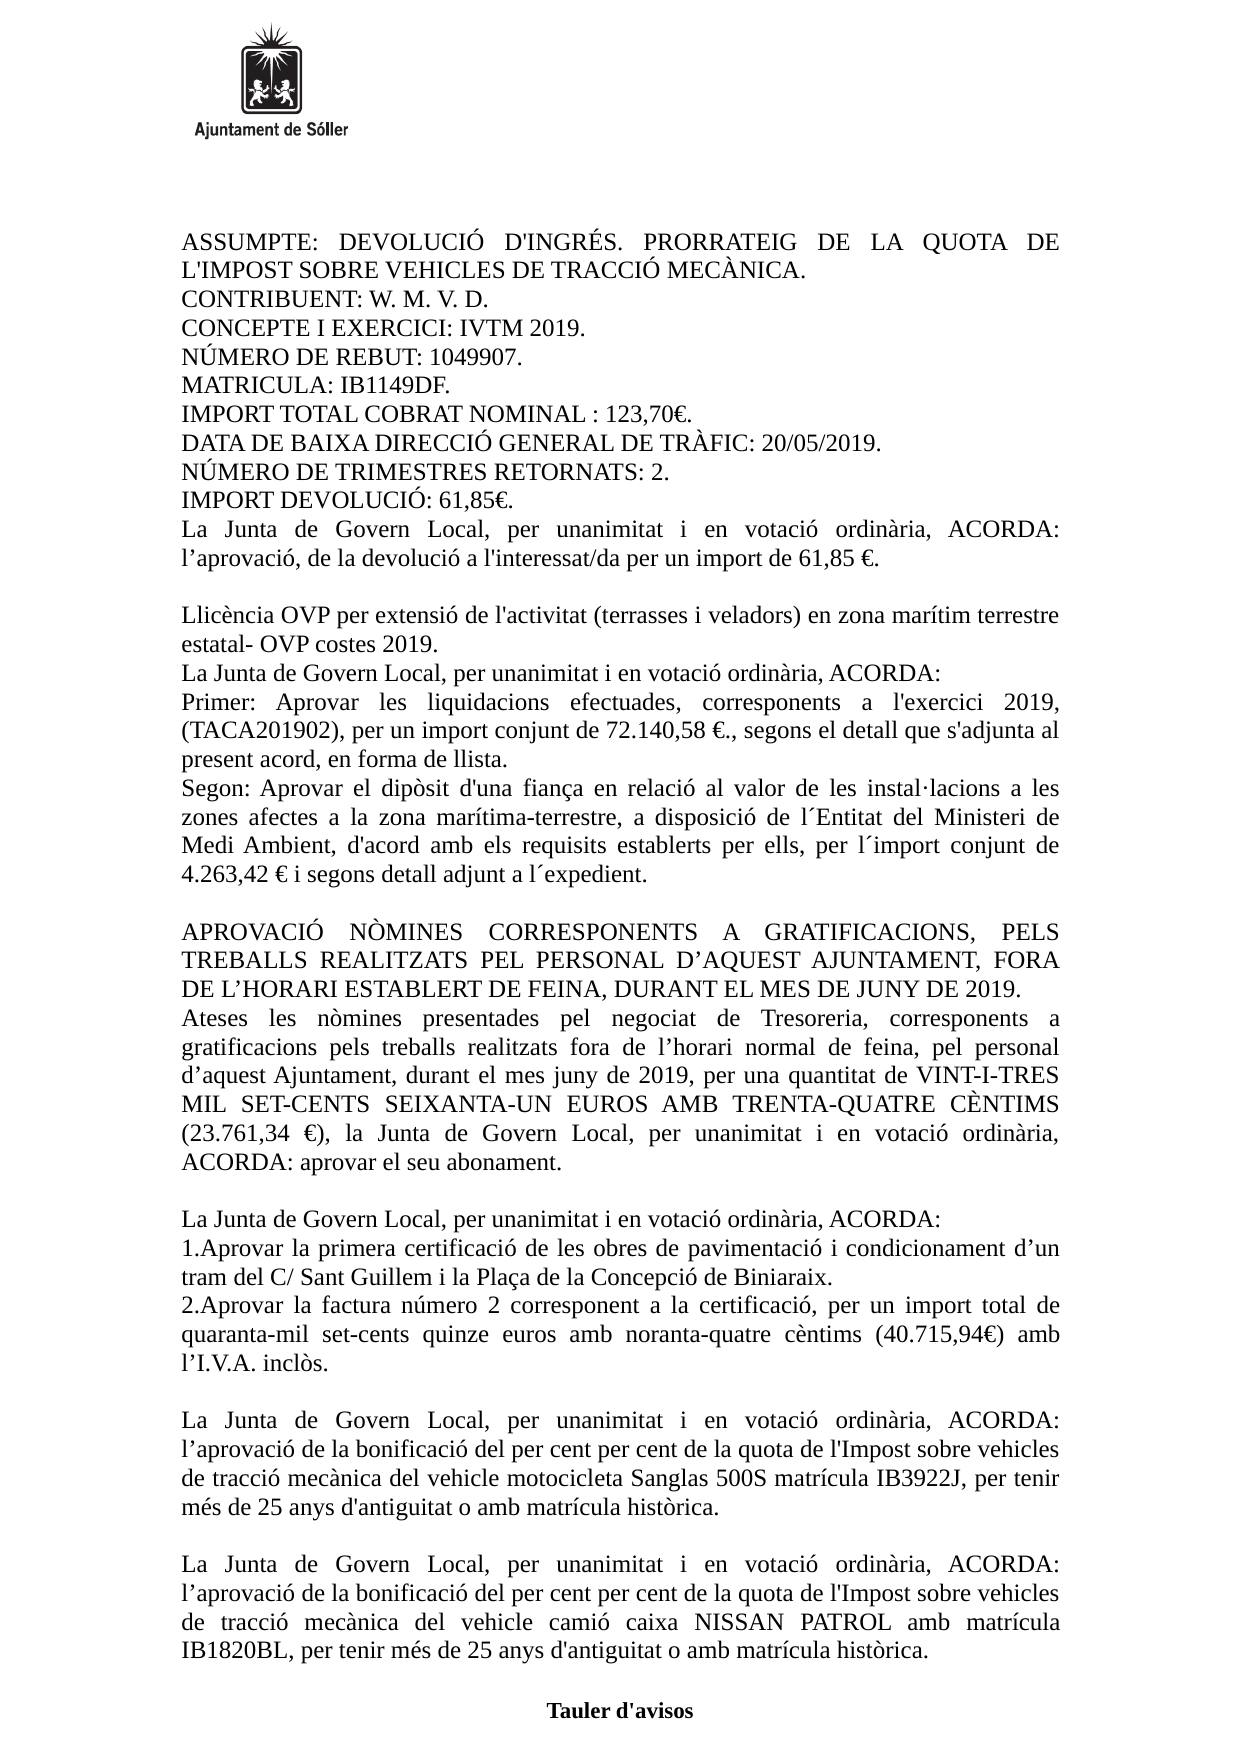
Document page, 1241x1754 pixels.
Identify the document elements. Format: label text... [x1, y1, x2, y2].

text 2.Aprovar la factura número 2 corresponent a la certificació, per un import total de quaranta-mil set-cents quinze euros amb noranta-quatre cèntims (40.715,94€) amb l’I.V.A. inclòs. [181, 1290, 1061, 1377]
text La Junta de Govern Local, per unanimitat i en votació ordinària, ACORDA: l’aprovació, de la devolució a l'interessat/da per un import de 61,85 €. [181, 514, 1061, 572]
text Primer: Aprovar les liquidacions efectuades, corresponents a l'exercici 2019, (TACA201902), per un import conjunt de 72.140,58 €., segons el detall que s'adjunta al present acord, en forma de llista. [181, 687, 1061, 773]
text NÚMERO DE REBUT: 1049907. [181, 342, 1061, 370]
text La Junta de Govern Local, per unanimitat i en votació ordinària, ACORDA: [181, 1204, 1061, 1233]
text 1.Aprovar la primera certificació de les obres de pavimentació i condicionament d’un tram del C/ Sant Guillem i la Plaça de la Concepció de Biniaraix. [181, 1233, 1061, 1290]
text Llicència OVP per extensió de l'activitat (terrasses i veladors) en zona marítim terrestre estatal- OVP costes 2019. [181, 600, 1061, 658]
text CONCEPTE I EXERCICI: IVTM 2019. [181, 313, 1061, 342]
text IMPORT TOTAL COBRAT NOMINAL : 123,70€. [181, 399, 1061, 428]
text APROVACIÓ NÒMINES CORRESPONENTS A GRATIFICACIONS, PELS TREBALLS REALITZATS PEL PERSONAL D’AQUEST AJUNTAMENT, FORA DE L’HORARI ESTABLERT DE FEINA, DURANT EL MES DE JUNY DE 2019. [181, 917, 1061, 1003]
text La Junta de Govern Local, per unanimitat i en votació ordinària, ACORDA: l’aprovació de la bonificació del per cent per cent de la quota de l'Impost sobre vehicles de tracció mecànica del vehicle camió caixa NISSAN PATROL amb matrícula IB1820BL, per tenir més de 25 anys d'antiguitat o amb matrícula històrica. [181, 1549, 1061, 1664]
text IMPORT DEVOLUCIÓ: 61,85€. [181, 485, 1061, 514]
text Ateses les nòmines presentades pel negociat de Tresoreria, corresponents a gratificacions pels treballs realitzats fora de l’horari normal de feina, pel personal d’aquest Ajuntament, durant el mes juny de 2019, per una quantitat de VINT-I-TRES MIL SET-CENTS SEIXANTA-UN EUROS AMB TRENTA-QUATRE CÈNTIMS (23.761,34 €), la Junta de Govern Local, per unanimitat i en votació ordinària, ACORDA: aprovar el seu abonament. [181, 1003, 1061, 1175]
text ASSUMPTE: DEVOLUCIÓ D'INGRÉS. PRORRATEIG DE LA QUOTA DE L'IMPOST SOBRE VEHICLES DE TRACCIÓ MECÀNICA. [181, 227, 1061, 284]
text La Junta de Govern Local, per unanimitat i en votació ordinària, ACORDA: [181, 658, 1061, 687]
text CONTRIBUENT: W. M. V. D. [181, 284, 1061, 313]
text DATA DE BAIXA DIRECCIÓ GENERAL DE TRÀFIC: 20/05/2019. [181, 428, 1061, 457]
text NÚMERO DE TRIMESTRES RETORNATS: 2. [181, 457, 1061, 485]
picture [181, 7, 358, 150]
text Segon: Aprovar el dipòsit d'una fiança en relació al valor de les instal·lacions a les zones afectes a la zona marítima-terrestre, a disposició de l´Entitat del Ministeri de Medi Ambient, d'acord amb els requisits establerts per ells, per l´import conjunt de 4.263,42 € i segons detall adjunt a l´expedient. [181, 773, 1061, 888]
text La Junta de Govern Local, per unanimitat i en votació ordinària, ACORDA: l’aprovació de la bonificació del per cent per cent de la quota de l'Impost sobre vehicles de tracció mecànica del vehicle motocicleta Sanglas 500S matrícula IB3922J, per tenir més de 25 anys d'antiguitat o amb matrícula històrica. [181, 1405, 1061, 1520]
text MATRICULA: IB1149DF. [181, 370, 1061, 399]
